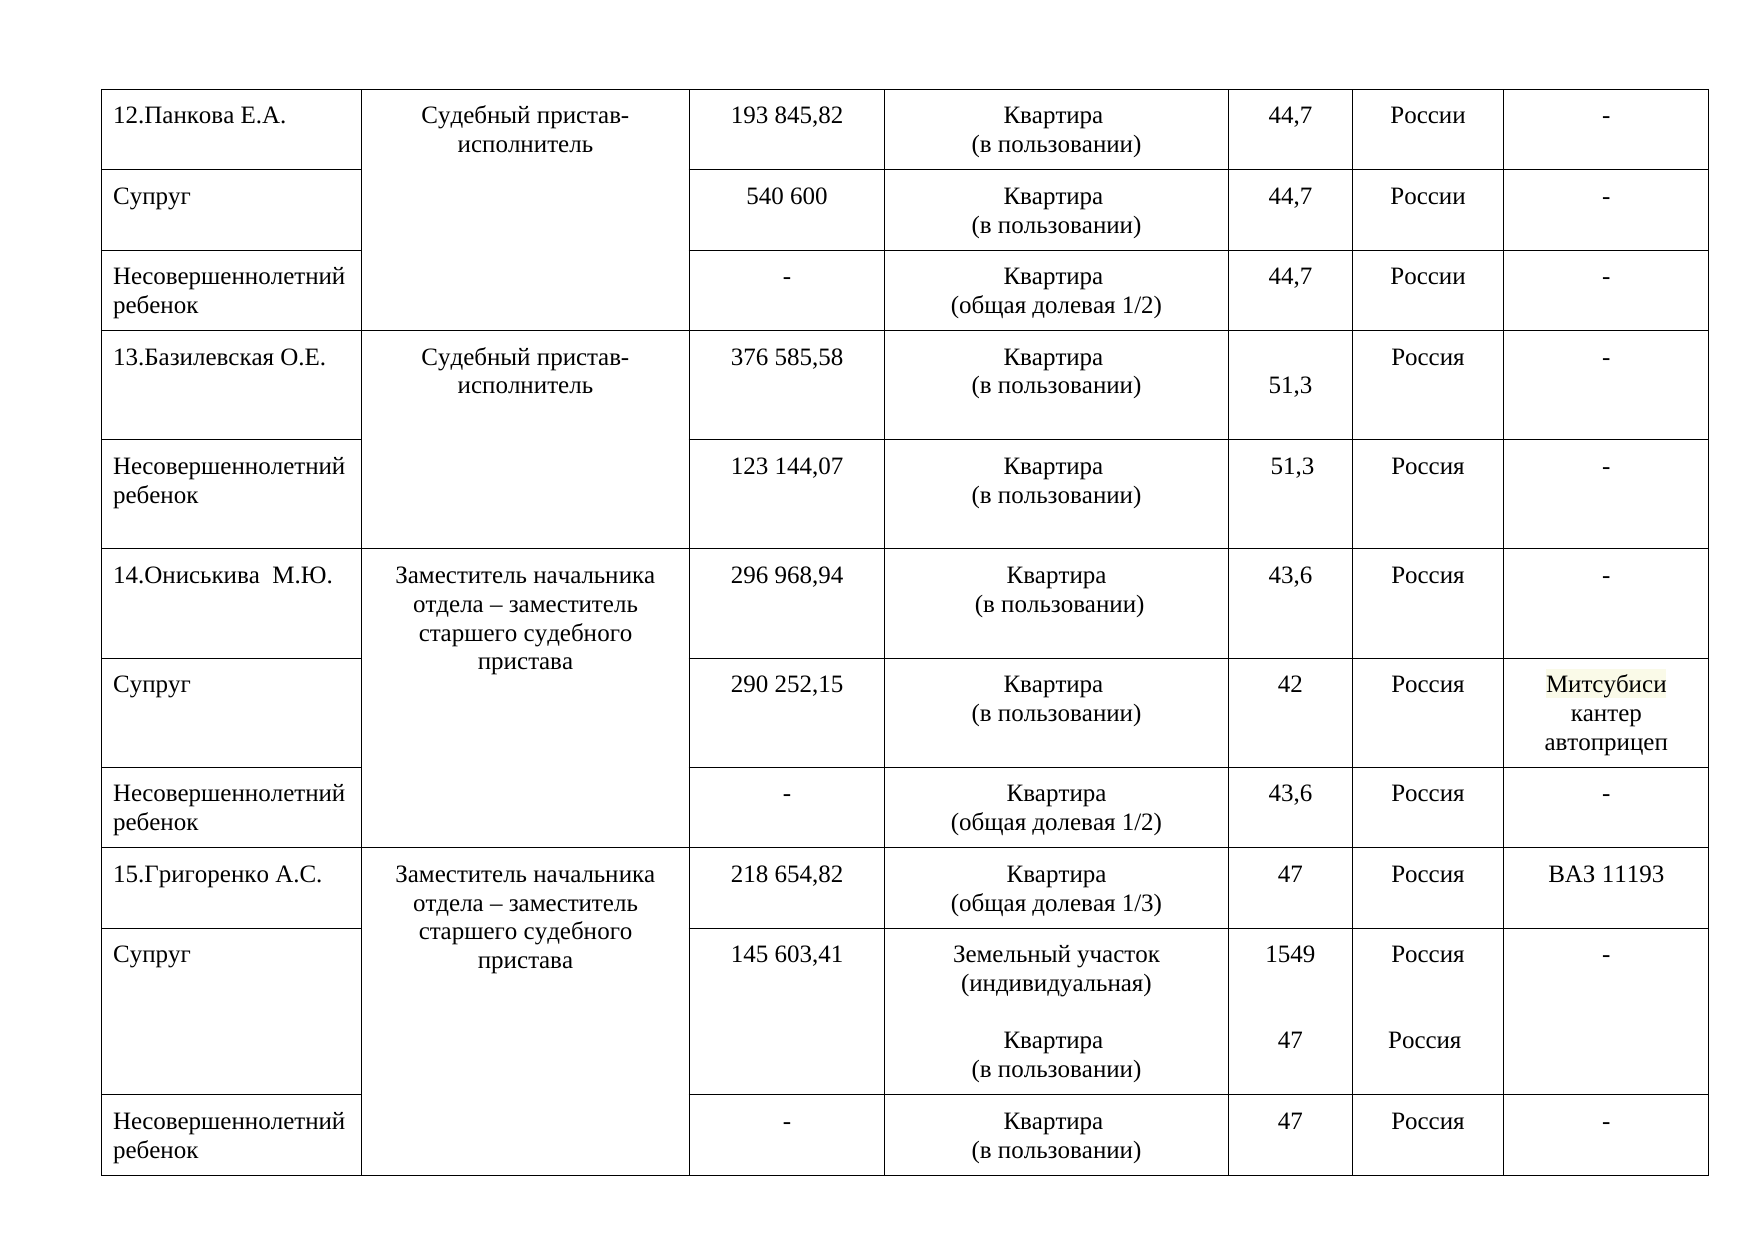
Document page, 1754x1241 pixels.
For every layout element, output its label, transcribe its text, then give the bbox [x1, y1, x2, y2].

table_cell 376 585,58 [690, 331, 884, 439]
table_cell Квартира (в пользовании) [885, 440, 1228, 548]
table_cell Квартира (в пользовании) [885, 170, 1228, 249]
table_cell - [1504, 1095, 1708, 1174]
table_cell Судебный пристав-исполнитель [362, 331, 689, 548]
table_cell Несовершеннолетний ребенок [102, 440, 361, 548]
table_cell 540 600 [690, 170, 884, 249]
table_cell Квартира (в пользовании) [885, 90, 1228, 169]
table_cell 43,6 [1229, 768, 1352, 847]
table_cell 290 252,15 [690, 659, 884, 767]
table_cell Россия [1353, 440, 1503, 548]
table_cell 42 [1229, 659, 1352, 767]
table_cell России [1353, 170, 1503, 249]
table_cell Несовершеннолетний ребенок [102, 768, 361, 847]
table_cell Супруг [102, 929, 361, 1094]
table_cell Несовершеннолетний ребенок [102, 251, 361, 330]
table_cell 296 968,94 [690, 549, 884, 657]
table_cell 44,7 [1229, 251, 1352, 330]
table_cell - [1504, 929, 1708, 1094]
table_cell - [1504, 331, 1708, 439]
table_cell Квартира (общая долевая 1/3) [885, 848, 1228, 927]
table_cell Квартира (в пользовании) [885, 331, 1228, 439]
table_cell ВАЗ 11193 [1504, 848, 1708, 927]
table_cell - [690, 251, 884, 330]
table_cell 145 603,41 [690, 929, 884, 1094]
table_cell Митсубиси кантер автоприцеп [1504, 659, 1708, 767]
table_cell 44,7 [1229, 170, 1352, 249]
table_cell 193 845,82 [690, 90, 884, 169]
table_cell 47 [1229, 848, 1352, 927]
table_cell Квартира (общая долевая 1/2) [885, 768, 1228, 847]
table_cell - [1504, 251, 1708, 330]
table_cell - [1504, 440, 1708, 548]
table_cell 13.Базилевская О.Е. [102, 331, 361, 439]
table_cell Квартира (в пользовании) [885, 549, 1228, 657]
table_cell - [1504, 170, 1708, 249]
table_cell Заместитель начальника отдела – заместитель старшего судебного пристава [362, 848, 689, 1174]
table_cell Россия [1353, 768, 1503, 847]
table_cell Россия [1353, 331, 1503, 439]
table_cell - [1504, 549, 1708, 657]
table_cell России [1353, 251, 1503, 330]
table_cell 44,7 [1229, 90, 1352, 169]
table_cell Судебный пристав-исполнитель [362, 90, 689, 330]
table_cell Несовершеннолетний ребенок [102, 1095, 361, 1174]
table_cell 12.Панкова Е.А. [102, 90, 361, 169]
table_cell - [1504, 90, 1708, 169]
table_cell Заместитель начальника отдела – заместитель старшего судебного пристава [362, 549, 689, 847]
table_cell Россия [1353, 848, 1503, 927]
table_cell Супруг [102, 170, 361, 249]
table_cell 51,3 [1229, 331, 1352, 439]
table_cell 47 [1229, 1095, 1352, 1174]
table_cell Россия [1353, 1095, 1503, 1174]
table_cell 43,6 [1229, 549, 1352, 657]
table_cell 1549 47 [1229, 929, 1352, 1094]
table_cell - [1504, 768, 1708, 847]
table_cell 123 144,07 [690, 440, 884, 548]
table_cell 15.Григоренко А.С. [102, 848, 361, 927]
table_cell 51,3 [1229, 440, 1352, 548]
table_cell Россия [1353, 549, 1503, 657]
table_cell Земельный участок (индивидуальная) Квартира (в пользовании) [885, 929, 1228, 1094]
table_cell Квартира (в пользовании) [885, 1095, 1228, 1174]
table_cell - [690, 1095, 884, 1174]
table_cell - [690, 768, 884, 847]
table_cell 14.Ониськива М.Ю. [102, 549, 361, 657]
table_cell 218 654,82 [690, 848, 884, 927]
table_cell Россия [1353, 659, 1503, 767]
table_cell Супруг [102, 659, 361, 767]
table_cell Россия Россия [1353, 929, 1503, 1094]
table_cell Квартира (общая долевая 1/2) [885, 251, 1228, 330]
table_cell России [1353, 90, 1503, 169]
table_cell Квартира (в пользовании) [885, 659, 1228, 767]
